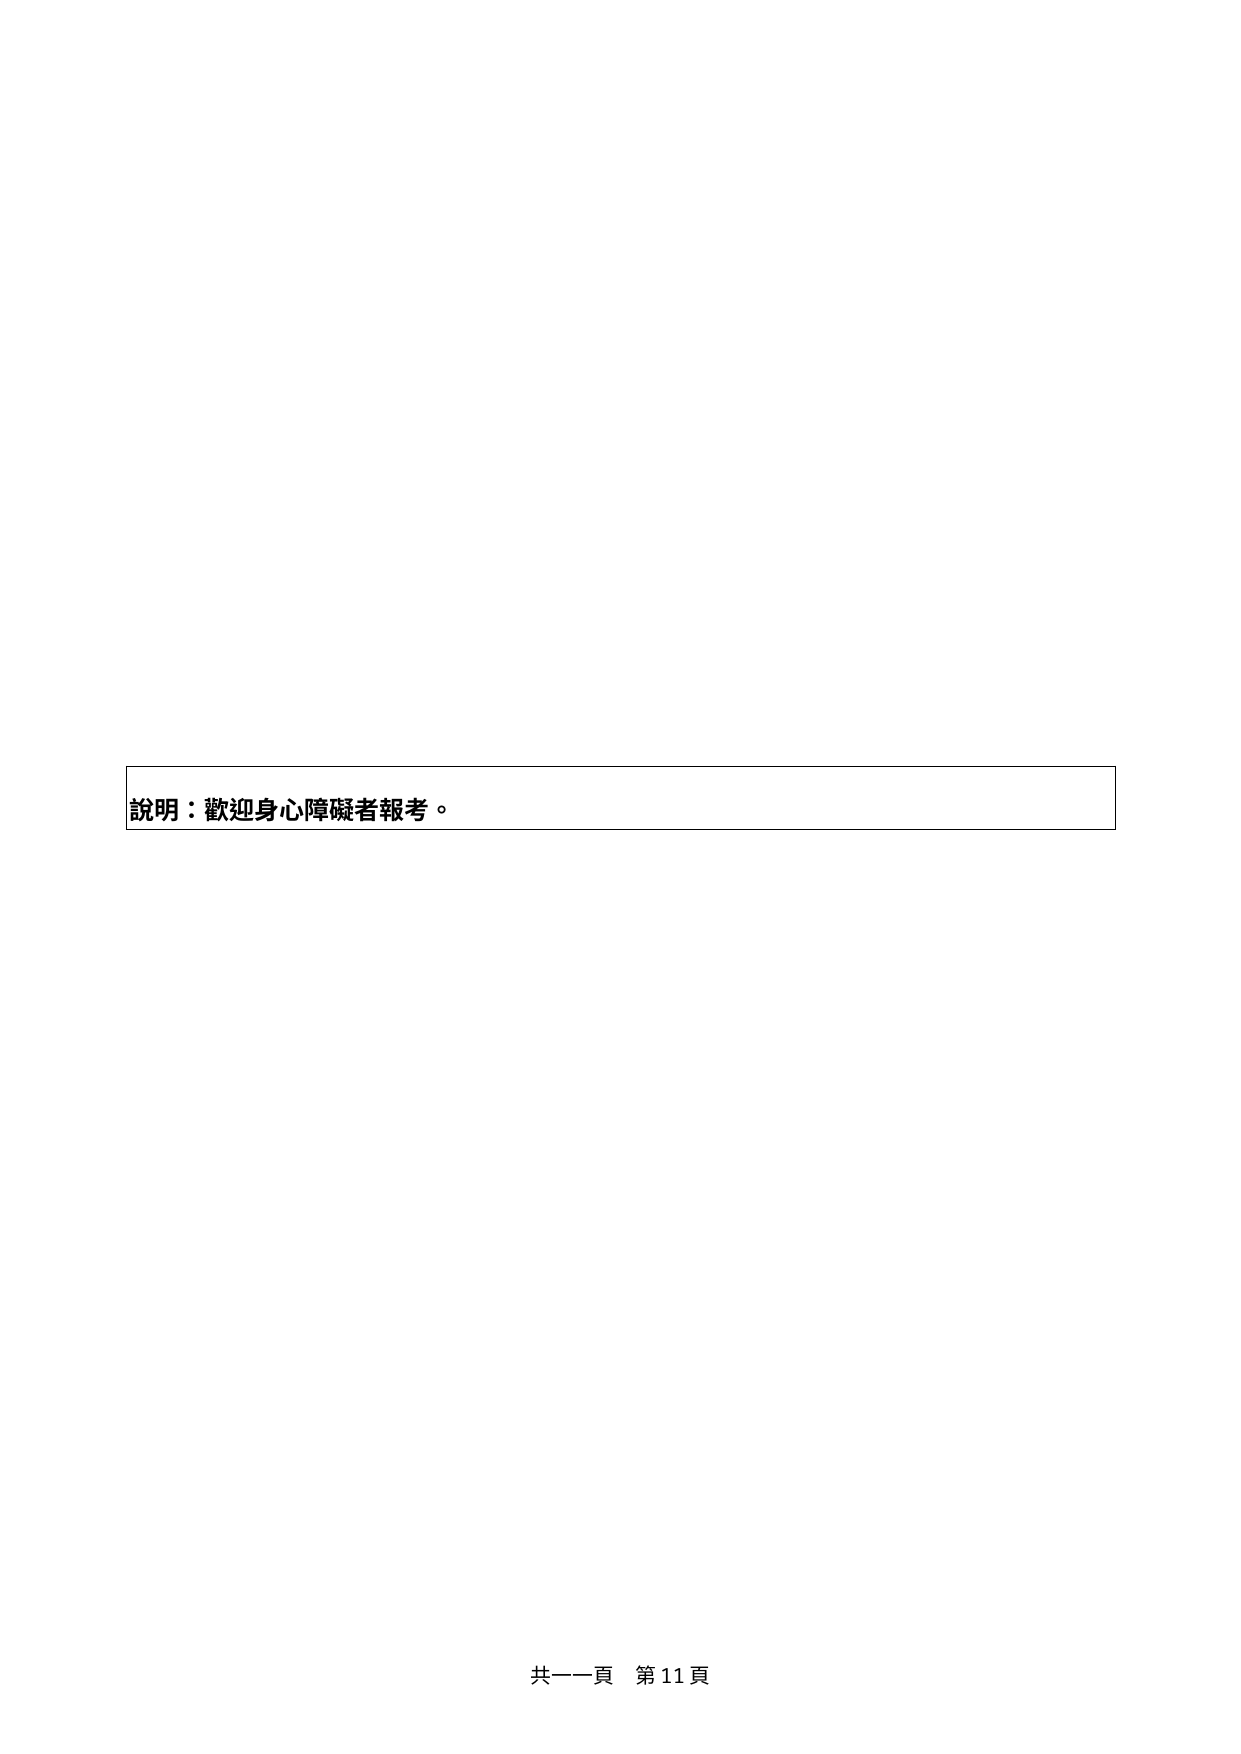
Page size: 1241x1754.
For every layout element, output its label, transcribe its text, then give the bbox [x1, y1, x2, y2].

table_cell 說明：歡迎身心障礙者報考。 [127, 767, 1115, 829]
